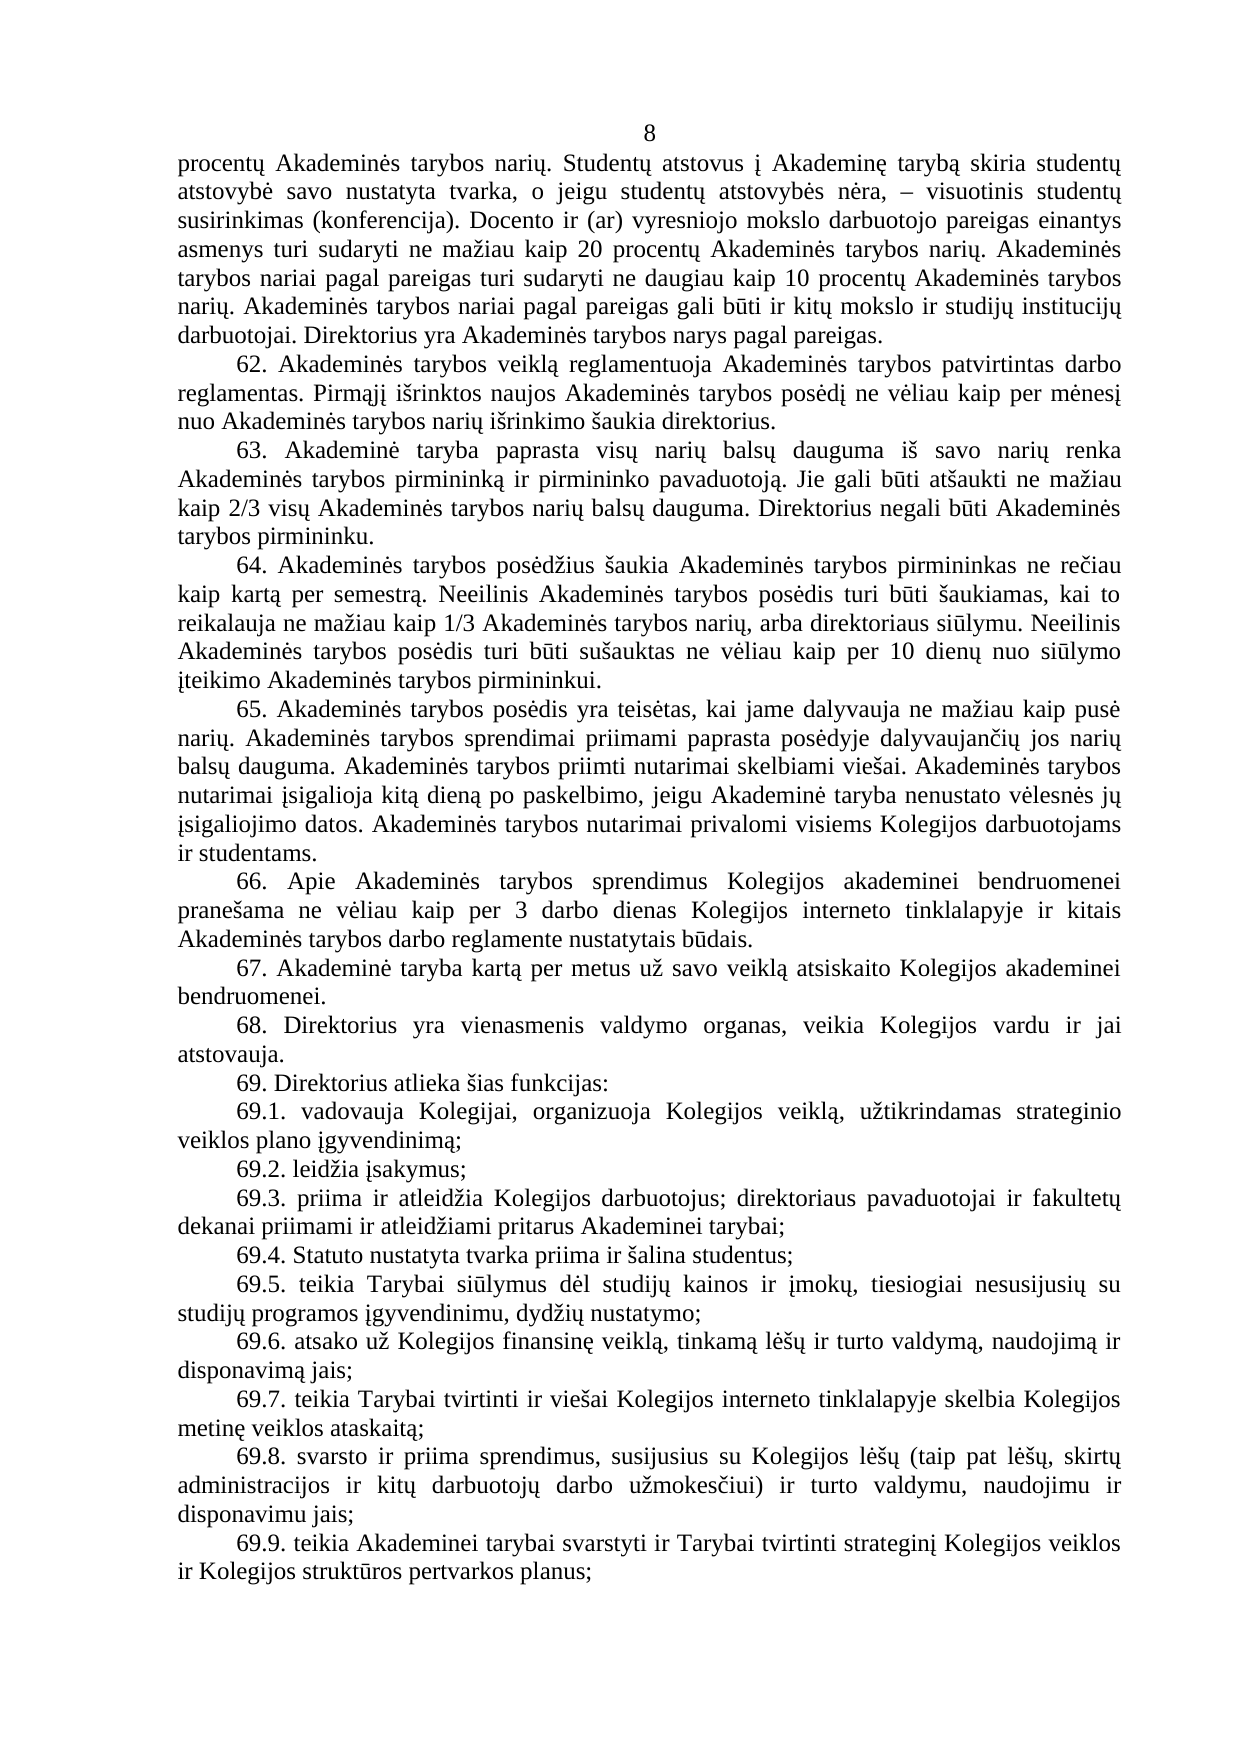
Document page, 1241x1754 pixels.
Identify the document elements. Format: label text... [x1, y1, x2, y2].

text procentų Akademinės tarybos narių. Studentų atstovus į Akademinę tarybą skiria studentų atstovybė savo nustatyta tvarka, o jeigu studentų atstovybės nėra, – visuotinis studentų susirinkimas (konferencija). Docento ir (ar) vyresniojo mokslo darbuotojo pareigas einantys asmenys turi sudaryti ne mažiau kaip 20 procentų Akademinės tarybos narių. Akademinės tarybos nariai pagal pareigas turi sudaryti ne daugiau kaip 10 procentų Akademinės tarybos narių. Akademinės tarybos nariai pagal pareigas gali būti ir kitų mokslo ir studijų institucijų darbuotojai. Direktorius yra Akademinės tarybos narys pagal pareigas. [177, 148, 1122, 349]
text 65. Akademinės tarybos posėdis yra teisėtas, kai jame dalyvauja ne mažiau kaip pusė narių. Akademinės tarybos sprendimai priimami paprasta posėdyje dalyvaujančių jos narių balsų dauguma. Akademinės tarybos priimti nutarimai skelbiami viešai. Akademinės tarybos nutarimai įsigalioja kitą dieną po paskelbimo, jeigu Akademinė taryba nenustato vėlesnės jų įsigaliojimo datos. Akademinės tarybos nutarimai privalomi visiems Kolegijos darbuotojams ir studentams. [177, 694, 1122, 866]
text 69.2. leidžia įsakymus; [177, 1154, 1122, 1183]
text 66. Apie Akademinės tarybos sprendimus Kolegijos akademinei bendruomenei pranešama ne vėliau kaip per 3 darbo dienas Kolegijos interneto tinklalapyje ir kitais Akademinės tarybos darbo reglamente nustatytais būdais. [177, 866, 1122, 953]
text 68. Direktorius yra vienasmenis valdymo organas, veikia Kolegijos vardu ir jai atstovauja. [177, 1010, 1122, 1068]
text 62. Akademinės tarybos veiklą reglamentuoja Akademinės tarybos patvirtintas darbo reglamentas. Pirmąjį išrinktos naujos Akademinės tarybos posėdį ne vėliau kaip per mėnesį nuo Akademinės tarybos narių išrinkimo šaukia direktorius. [177, 349, 1122, 435]
text 69.6. atsako už Kolegijos finansinę veiklą, tinkamą lėšų ir turto valdymą, naudojimą ir disponavimą jais; [177, 1326, 1122, 1384]
text 67. Akademinė taryba kartą per metus už savo veiklą atsiskaito Kolegijos akademinei bendruomenei. [177, 953, 1122, 1010]
text 64. Akademinės tarybos posėdžius šaukia Akademinės tarybos pirmininkas ne rečiau kaip kartą per semestrą. Neeilinis Akademinės tarybos posėdis turi būti šaukiamas, kai to reikalauja ne mažiau kaip 1/3 Akademinės tarybos narių, arba direktoriaus siūlymu. Neeilinis Akademinės tarybos posėdis turi būti sušauktas ne vėliau kaip per 10 dienų nuo siūlymo įteikimo Akademinės tarybos pirmininkui. [177, 550, 1122, 694]
text 69.8. svarsto ir priima sprendimus, susijusius su Kolegijos lėšų (taip pat lėšų, skirtų administracijos ir kitų darbuotojų darbo užmokesčiui) ir turto valdymu, naudojimu ir disponavimu jais; [177, 1441, 1122, 1528]
text 69.5. teikia Tarybai siūlymus dėl studijų kainos ir įmokų, tiesiogiai nesusijusių su studijų programos įgyvendinimu, dydžių nustatymo; [177, 1269, 1122, 1326]
text 69.7. teikia Tarybai tvirtinti ir viešai Kolegijos interneto tinklalapyje skelbia Kolegijos metinę veiklos ataskaitą; [177, 1384, 1122, 1441]
text 69.3. priima ir atleidžia Kolegijos darbuotojus; direktoriaus pavaduotojai ir fakultetų dekanai priimami ir atleidžiami pritarus Akademinei tarybai; [177, 1183, 1122, 1240]
text 69.9. teikia Akademinei tarybai svarstyti ir Tarybai tvirtinti strateginį Kolegijos veiklos ir Kolegijos struktūros pertvarkos planus; [177, 1528, 1122, 1585]
text 63. Akademinė taryba paprasta visų narių balsų dauguma iš savo narių renka Akademinės tarybos pirmininką ir pirmininko pavaduotoją. Jie gali būti atšaukti ne mažiau kaip 2/3 visų Akademinės tarybos narių balsų dauguma. Direktorius negali būti Akademinės tarybos pirmininku. [177, 435, 1122, 550]
text 69.1. vadovauja Kolegijai, organizuoja Kolegijos veiklą, užtikrindamas strateginio veiklos plano įgyvendinimą; [177, 1096, 1122, 1154]
text 69. Direktorius atlieka šias funkcijas: [177, 1068, 1122, 1096]
text 69.4. Statuto nustatyta tvarka priima ir šalina studentus; [177, 1240, 1122, 1269]
